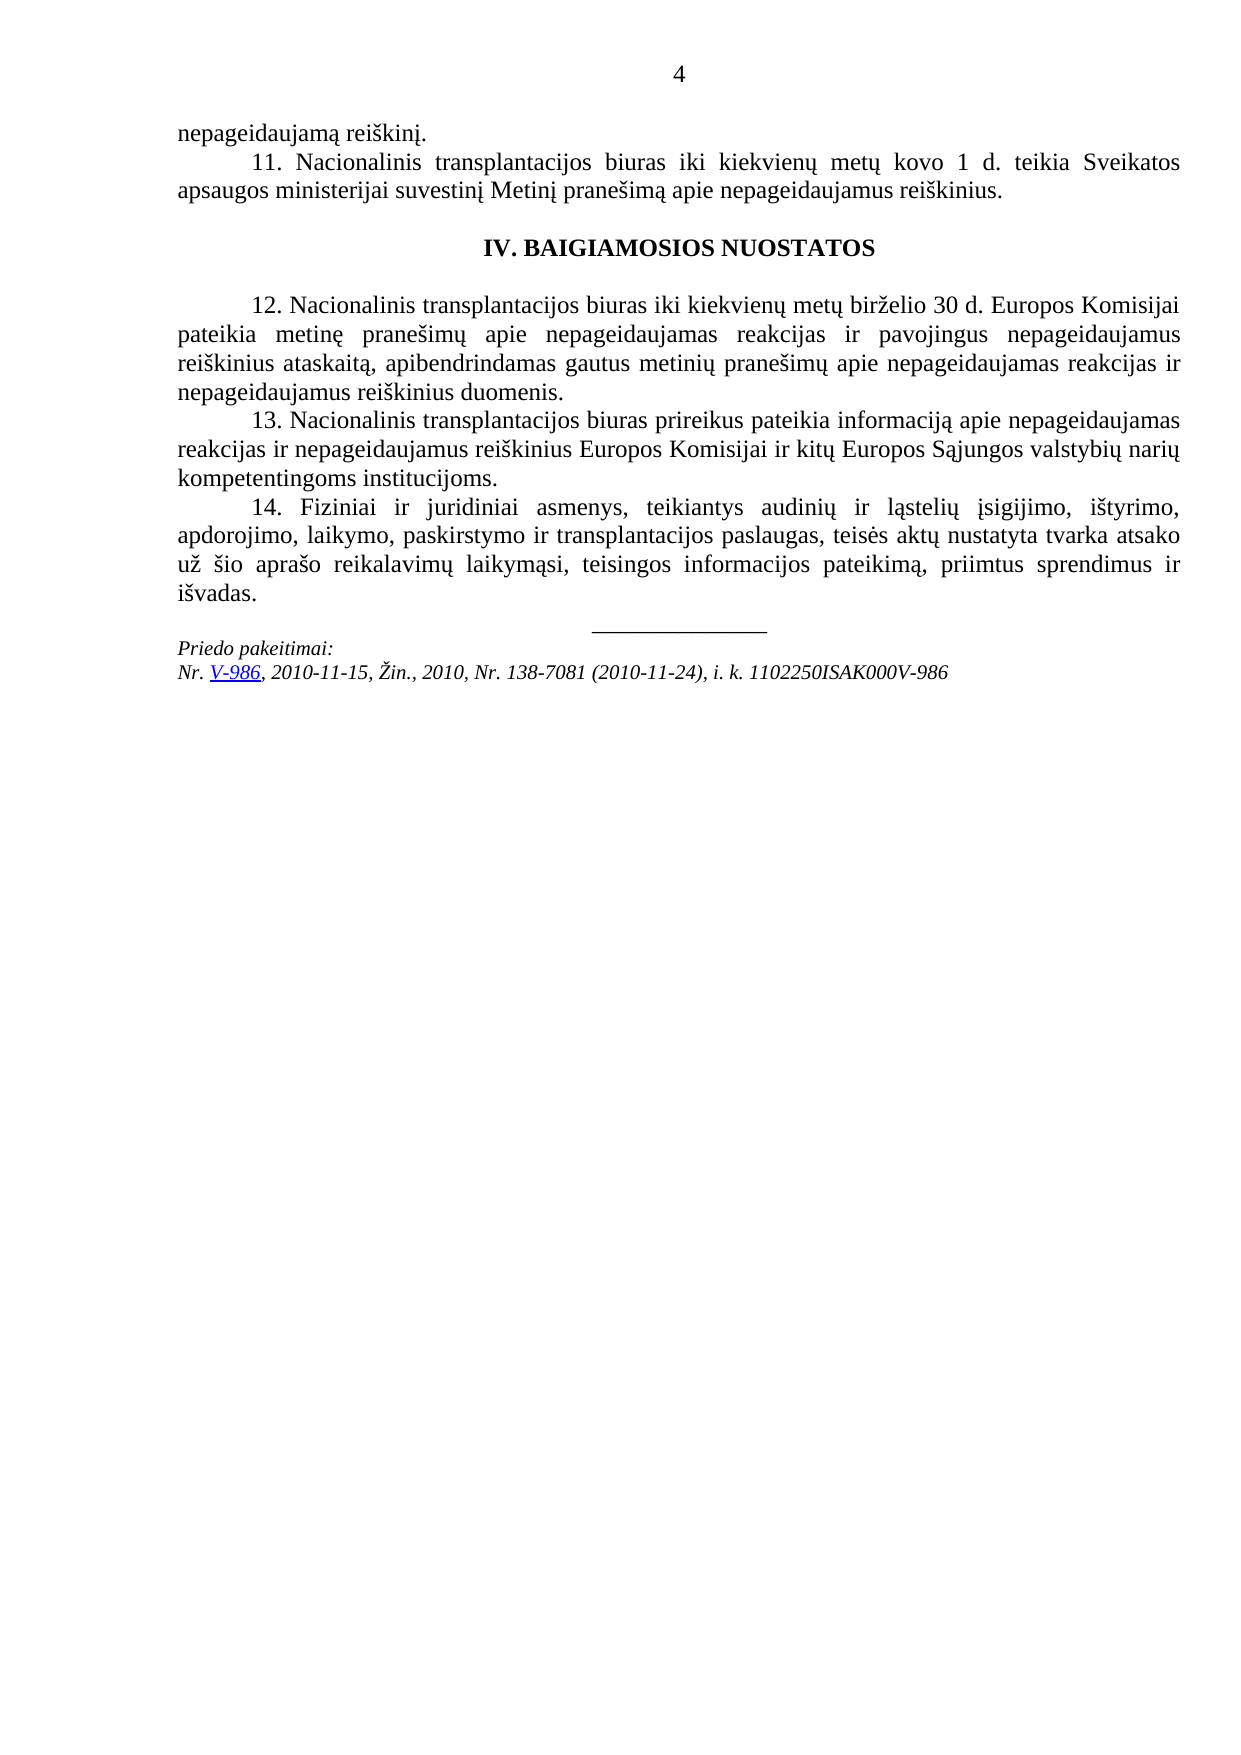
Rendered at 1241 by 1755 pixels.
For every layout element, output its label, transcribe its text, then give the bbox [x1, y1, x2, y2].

text IV. BAIGIAMOSIOS NUOSTATOS [177, 233, 1181, 262]
text Nr. V-986, 2010-11-15, Žin., 2010, Nr. 138-7081 (2010-11-24), i. k. 1102250ISAK000V-986 [177, 660, 1181, 684]
text 12. Nacionalinis transplantacijos biuras iki kiekvienų metų birželio 30 d. Europos Komisijai pateikia metinę pranešimų apie nepageidaujamas reakcijas ir pavojingus nepageidaujamus reiškinius ataskaitą, apibendrindamas gautus metinių pranešimų apie nepageidaujamas reakcijas ir nepageidaujamus reiškinius duomenis. [177, 291, 1181, 406]
text Priedo pakeitimai: [177, 636, 1181, 660]
text nepageidaujamą reiškinį. [177, 118, 1181, 147]
text ______________ [177, 607, 1181, 636]
text 11. Nacionalinis transplantacijos biuras iki kiekvienų metų kovo 1 d. teikia Sveikatos apsaugos ministerijai suvestinį Metinį pranešimą apie nepageidaujamus reiškinius. [177, 147, 1181, 204]
text 13. Nacionalinis transplantacijos biuras prireikus pateikia informaciją apie nepageidaujamas reakcijas ir nepageidaujamus reiškinius Europos Komisijai ir kitų Europos Sąjungos valstybių narių kompetentingoms institucijoms. [177, 406, 1181, 492]
text 14. Fiziniai ir juridiniai asmenys, teikiantys audinių ir ląstelių įsigijimo, ištyrimo, apdorojimo, laikymo, paskirstymo ir transplantacijos paslaugas, teisės aktų nustatyta tvarka atsako už šio aprašo reikalavimų laikymąsi, teisingos informacijos pateikimą, priimtus sprendimus ir išvadas. [177, 492, 1181, 607]
